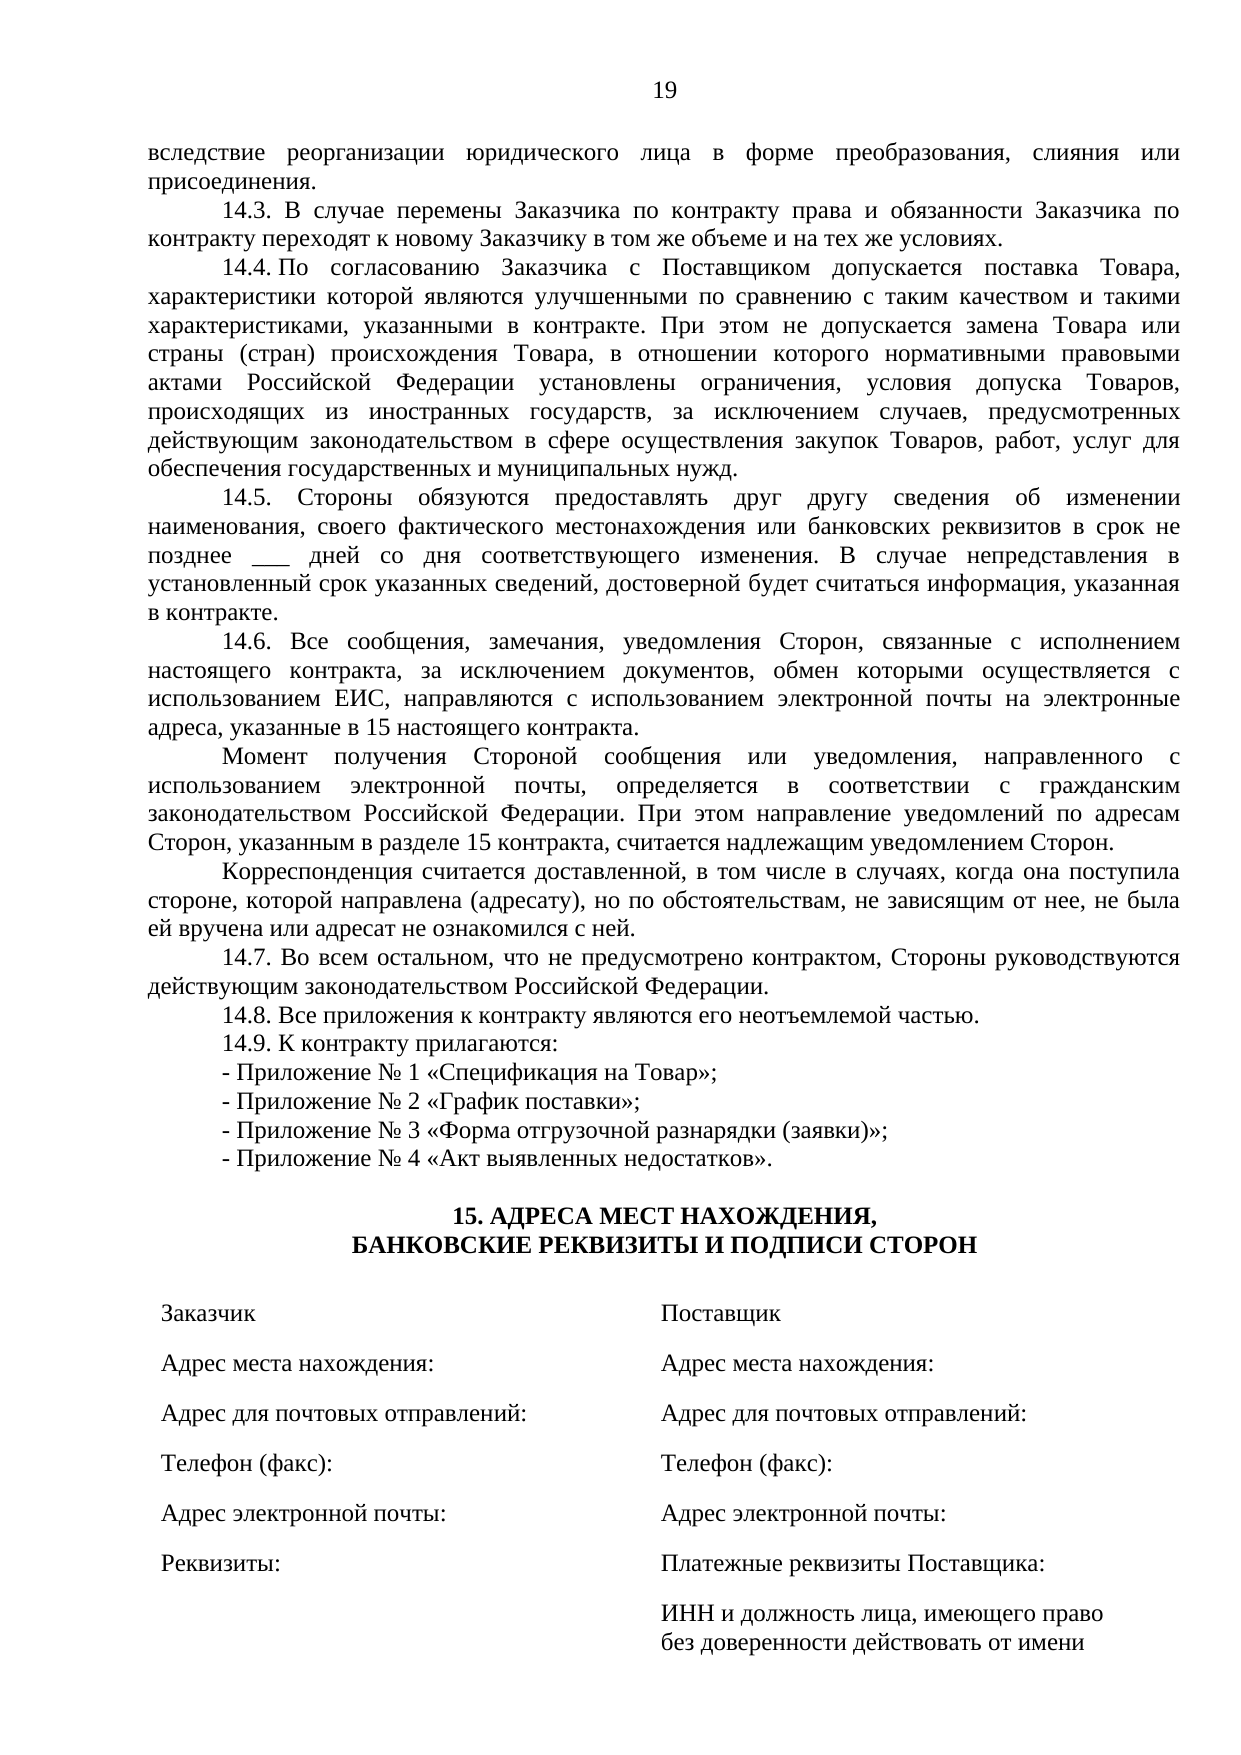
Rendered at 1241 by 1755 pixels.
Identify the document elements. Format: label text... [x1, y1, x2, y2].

text 14.8. Все приложения к контракту являются его неотъемлемой частью. [148, 1000, 1181, 1028]
table_cell Телефон (факс): [154, 1437, 654, 1487]
table_cell Адрес электронной почты: [654, 1487, 1154, 1537]
table_cell Адрес места нахождения: [654, 1337, 1154, 1387]
text 15. АДРЕСА МЕСТ НАХОЖДЕНИЯ, [148, 1201, 1181, 1230]
text - Приложение № 1 «Спецификация на Товар»; [148, 1057, 1181, 1086]
table_cell Телефон (факс): [654, 1437, 1154, 1487]
text вследствие реорганизации юридического лица в форме преобразования, слияния или присоединения. [148, 137, 1181, 195]
table_cell Адрес для почтовых отправлений: [654, 1387, 1154, 1437]
text - Приложение № 3 «Форма отгрузочной разнарядки (заявки)»; [148, 1115, 1181, 1143]
table_cell Адрес для почтовых отправлений: [154, 1387, 654, 1437]
text - Приложение № 4 «Акт выявленных недостатков». [148, 1143, 1181, 1172]
text 14.6. Все сообщения, замечания, уведомления Сторон, связанные с исполнением настоящего контракта, за исключением документов, обмен которыми осуществляется с использованием ЕИС, направляются с использованием электронной почты на электронные адреса, указанные в 15 настоящего контракта. [148, 626, 1181, 741]
table_cell Реквизиты: [154, 1537, 654, 1587]
table_cell ИНН и должность лица, имеющего право без доверенности действовать от имени [654, 1587, 1154, 1666]
text БАНКОВСКИЕ РЕКВИЗИТЫ И ПОДПИСИ СТОРОН [148, 1230, 1181, 1258]
table_cell [154, 1587, 654, 1666]
text Корреспонденция считается доставленной, в том числе в случаях, когда она поступила стороне, которой направлена (адресату), но по обстоятельствам, не зависящим от нее, не была ей вручена или адресат не ознакомился с ней. [148, 856, 1181, 942]
text 14.7. Во всем остальном, что не предусмотрено контрактом, Стороны руководствуются действующим законодательством Российской Федерации. [148, 942, 1181, 1000]
table_cell Адрес электронной почты: [154, 1487, 654, 1537]
table_cell Адрес места нахождения: [154, 1337, 654, 1387]
text 14.9. К контракту прилагаются: [148, 1028, 1181, 1057]
text - Приложение № 2 «График поставки»; [148, 1086, 1181, 1115]
table_cell Платежные реквизиты Поставщика: [654, 1537, 1154, 1587]
text Момент получения Стороной сообщения или уведомления, направленного с использованием электронной почты, определяется в соответствии с гражданским законодательством Российской Федерации. При этом направление уведомлений по адресам Сторон, указанным в разделе 15 контракта, считается надлежащим уведомлением Сторон. [148, 741, 1181, 856]
text 14.5. Стороны обязуются предоставлять друг другу сведения об изменении наименования, своего фактического местонахождения или банковских реквизитов в срок не позднее ___ дней со дня соответствующего изменения. В случае непредставления в установленный срок указанных сведений, достоверной будет считаться информация, указанная в контракте. [148, 482, 1181, 626]
text 14.3. В случае перемены Заказчика по контракту права и обязанности Заказчика по контракту переходят к новому Заказчику в том же объеме и на тех же условиях. [148, 195, 1181, 252]
table_header Поставщик [654, 1287, 1154, 1337]
text 14.4. По согласованию Заказчика с Поставщиком допускается поставка Товара, характеристики которой являются улучшенными по сравнению с таким качеством и такими характеристиками, указанными в контракте. При этом не допускается замена Товара или страны (стран) происхождения Товара, в отношении которого нормативными правовыми актами Российской Федерации установлены ограничения, условия допуска Товаров, происходящих из иностранных государств, за исключением случаев, предусмотренных действующим законодательством в сфере осуществления закупок Товаров, работ, услуг для обеспечения государственных и муниципальных нужд. [148, 252, 1181, 482]
table_header Заказчик [154, 1287, 654, 1337]
